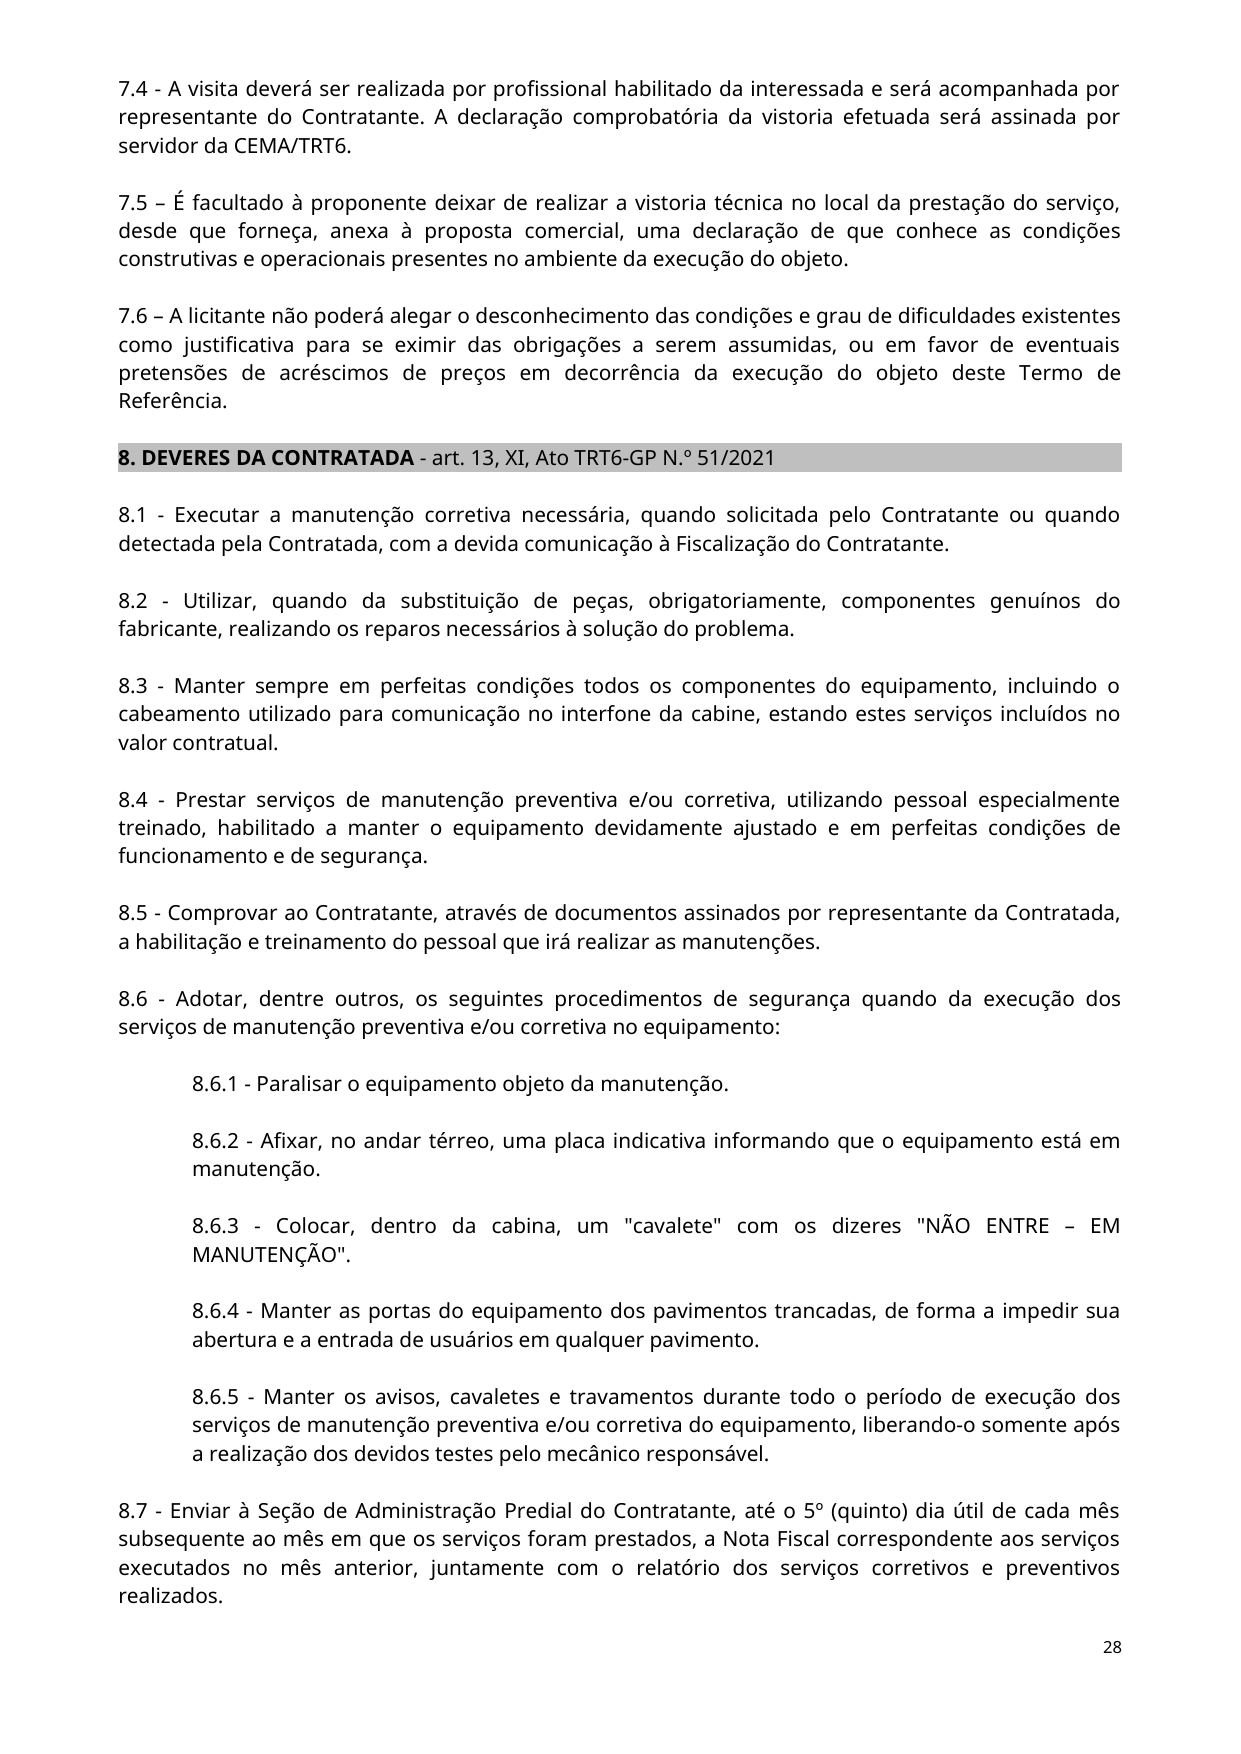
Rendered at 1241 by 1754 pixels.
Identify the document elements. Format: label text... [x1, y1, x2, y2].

text 7.4 - A visita deverá ser realizada por profissional habilitado da interessada e será acompanhada por representante do Contratante. A declaração comprobatória da vistoria efetuada será assinada por servidor da CEMA/TRT6. [118, 74, 1122, 159]
text 8.6 - Adotar, dentre outros, os seguintes procedimentos de segurança quando da execução dos serviços de manutenção preventiva e/ou corretiva no equipamento: [118, 984, 1122, 1041]
text 8. DEVERES DA CONTRATADA - art. 13, XI, Ato TRT6-GP N.º 51/2021 [118, 443, 1122, 472]
text 8.2 - Utilizar, quando da substituição de peças, obrigatoriamente, componentes genuínos do fabricante, realizando os reparos necessários à solução do problema. [118, 586, 1122, 643]
text 8.4 - Prestar serviços de manutenção preventiva e/ou corretiva, utilizando pessoal especialmente treinado, habilitado a manter o equipamento devidamente ajustado e em perfeitas condições de funcionamento e de segurança. [118, 785, 1122, 870]
text 8.5 - Comprovar ao Contratante, através de documentos assinados por representante da Contratada, a habilitação e treinamento do pessoal que irá realizar as manutenções. [118, 898, 1122, 955]
text 8.6.3 - Colocar, dentro da cabina, um "cavalete" com os dizeres "NÃO ENTRE – EM MANUTENÇÃO". [192, 1211, 1122, 1268]
text 8.6.4 - Manter as portas do equipamento dos pavimentos trancadas, de forma a impedir sua abertura e a entrada de usuários em qualquer pavimento. [192, 1297, 1122, 1353]
text 8.6.1 - Paralisar o equipamento objeto da manutenção. [118, 1069, 1122, 1098]
text 8.6.5 - Manter os avisos, cavaletes e travamentos durante todo o período de execução dos serviços de manutenção preventiva e/ou corretiva do equipamento, liberando-o somente após a realização dos devidos testes pelo mecânico responsável. [192, 1382, 1122, 1467]
text 8.1 - Executar a manutenção corretiva necessária, quando solicitada pelo Contratante ou quando detectada pela Contratada, com a devida comunicação à Fiscalização do Contratante. [118, 500, 1122, 557]
text 7.6 – A licitante não poderá alegar o desconhecimento das condições e grau de dificuldades existentes como justificativa para se eximir das obrigações a serem assumidas, ou em favor de eventuais pretensões de acréscimos de preços em decorrência da execução do objeto deste Termo de Referência. [118, 301, 1122, 415]
text 8.7 - Enviar à Seção de Administração Predial do Contratante, até o 5º (quinto) dia útil de cada mês subsequente ao mês em que os serviços foram prestados, a Nota Fiscal correspondente aos serviços executados no mês anterior, juntamente com o relatório dos serviços corretivos e preventivos realizados. [118, 1496, 1122, 1609]
text 7.5 – É facultado à proponente deixar de realizar a vistoria técnica no local da prestação do serviço, desde que forneça, anexa à proposta comercial, uma declaração de que conhece as condições construtivas e operacionais presentes no ambiente da execução do objeto. [118, 188, 1122, 273]
text 8.3 - Manter sempre em perfeitas condições todos os componentes do equipamento, incluindo o cabeamento utilizado para comunicação no interfone da cabine, estando estes serviços incluídos no valor contratual. [118, 671, 1122, 756]
text 8.6.2 - Afixar, no andar térreo, uma placa indicativa informando que o equipamento está em manutenção. [192, 1126, 1122, 1183]
